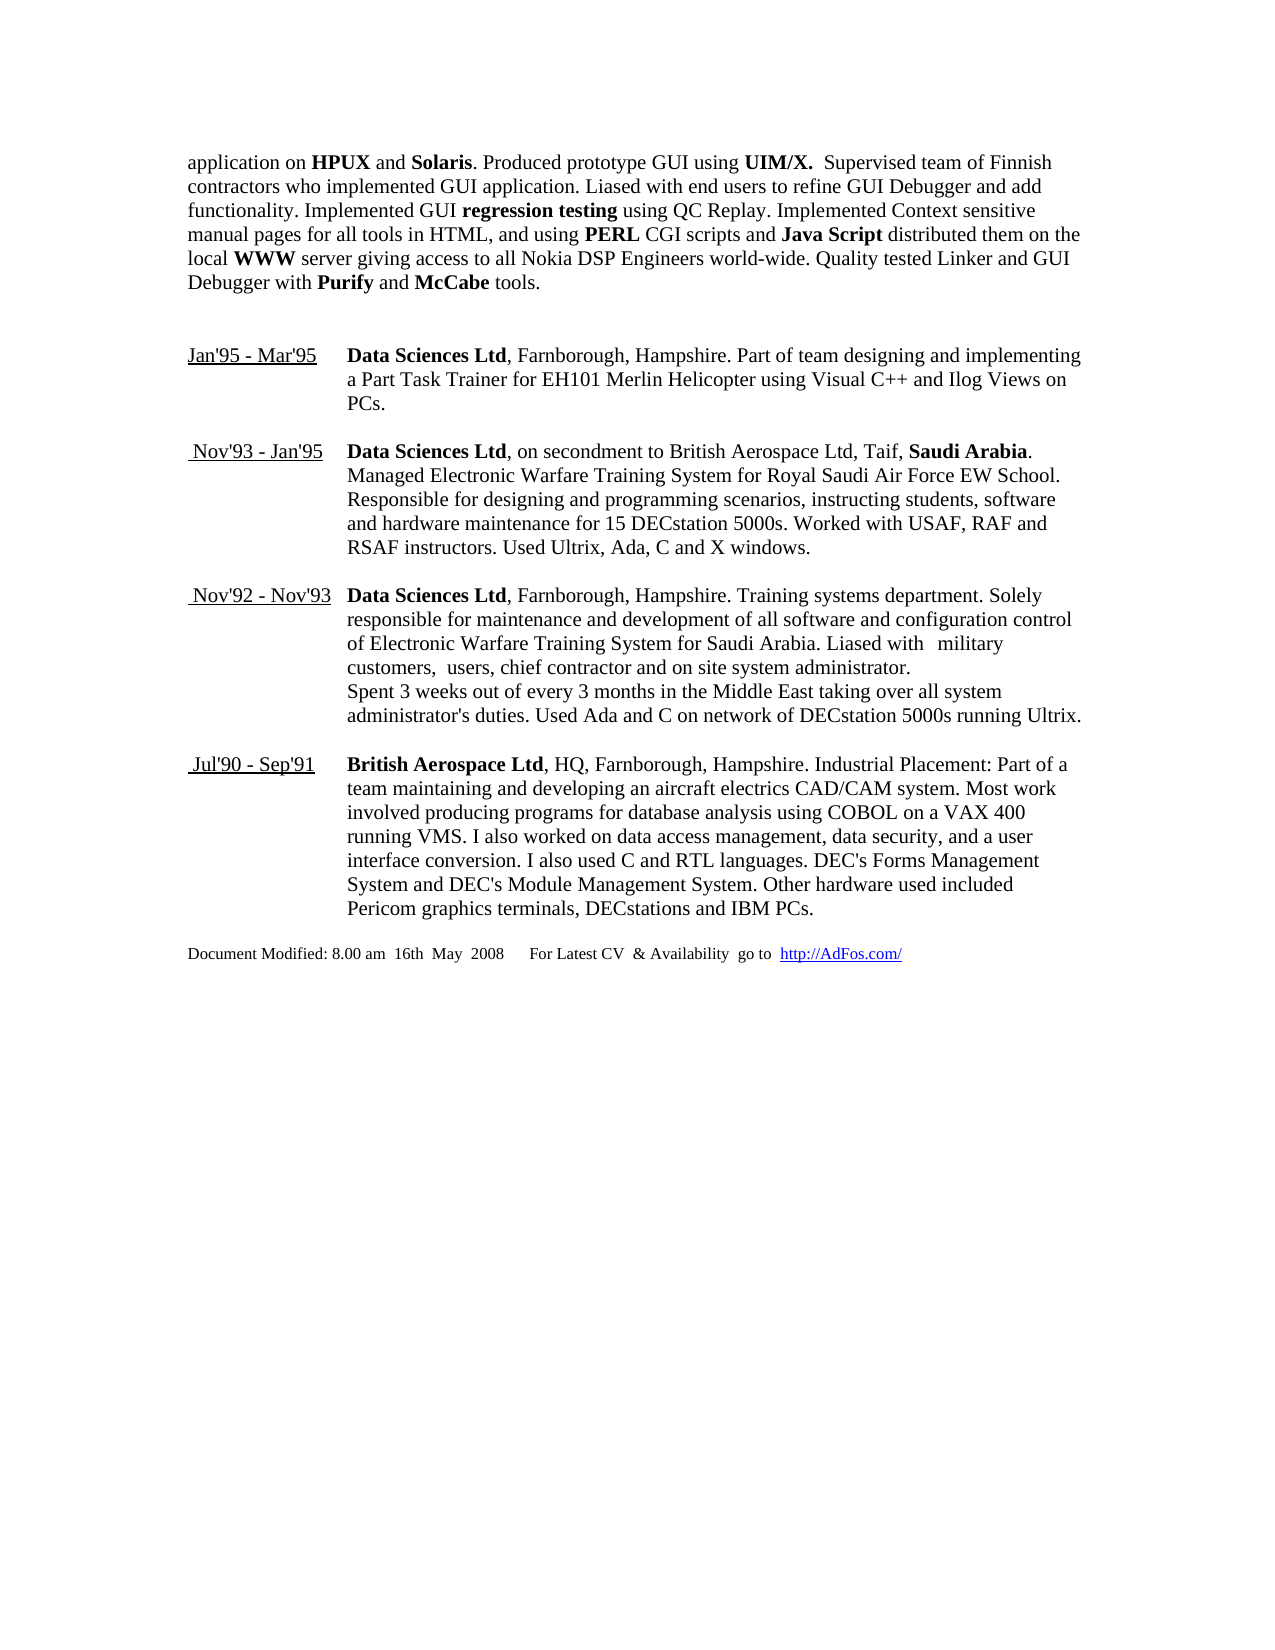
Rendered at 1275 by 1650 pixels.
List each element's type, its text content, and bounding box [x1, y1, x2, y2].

text Jan'95 - Mar'95 Data Sciences Ltd, Farnborough, Hampshire. Part of team designing and implementing a Part Task Trainer for EH101 Merlin Helicopter using Visual C++ and Ilog Views on PCs. [187, 342, 1087, 415]
text Jul'90 - Sep'91 British Aerospace Ltd, HQ, Farnborough, Hampshire. Industrial Placement: Part of a team maintaining and developing an aircraft electrics CAD/CAM system. Most work involved producing programs for database analysis using COBOL on a VAX 400 running VMS. I also worked on data access management, data security, and a user interface conversion. I also used C and RTL languages. DEC's Forms Management System and DEC's Module Management System. Other hardware used included Pericom graphics terminals, DECstations and IBM PCs. [187, 752, 1087, 920]
text Spent 3 weeks out of every 3 months in the Middle East taking over all system administrator's duties. Used Ada and C on network of DECstation 5000s running Ultrix. [187, 679, 1087, 727]
text Document Modified: 8.00 am 16th May 2008 For Latest CV & Availability go to http://AdFos.com/ [187, 944, 1087, 963]
text Nov'92 - Nov'93 Data Sciences Ltd, Farnborough, Hampshire. Training systems department. Solely responsible for maintenance and development of all software and configuration control of Electronic Warfare Training System for Saudi Arabia. Liased with military customers, users, chief contractor and on site system administrator. [187, 583, 1087, 679]
text application on HPUX and Solaris. Produced prototype GUI using UIM/X. Supervised team of Finnish contractors who implemented GUI application. Liased with end users to refine GUI Debugger and add functionality. Implemented GUI regression testing using QC Replay. Implemented Context sensitive manual pages for all tools in HTML, and using PERL CGI scripts and Java Script distributed them on the local WWW server giving access to all Nokia DSP Engineers world-wide. Quality tested Linker and GUI Debugger with Purify and McCabe tools. [187, 150, 1087, 294]
text Nov'93 - Jan'95 Data Sciences Ltd, on secondment to British Aerospace Ltd, Taif, Saudi Arabia. Managed Electronic Warfare Training System for Royal Saudi Air Force EW School. Responsible for designing and programming scenarios, instructing students, software and hardware maintenance for 15 DECstation 5000s. Worked with USAF, RAF and RSAF instructors. Used Ultrix, Ada, C and X windows. [187, 439, 1087, 559]
